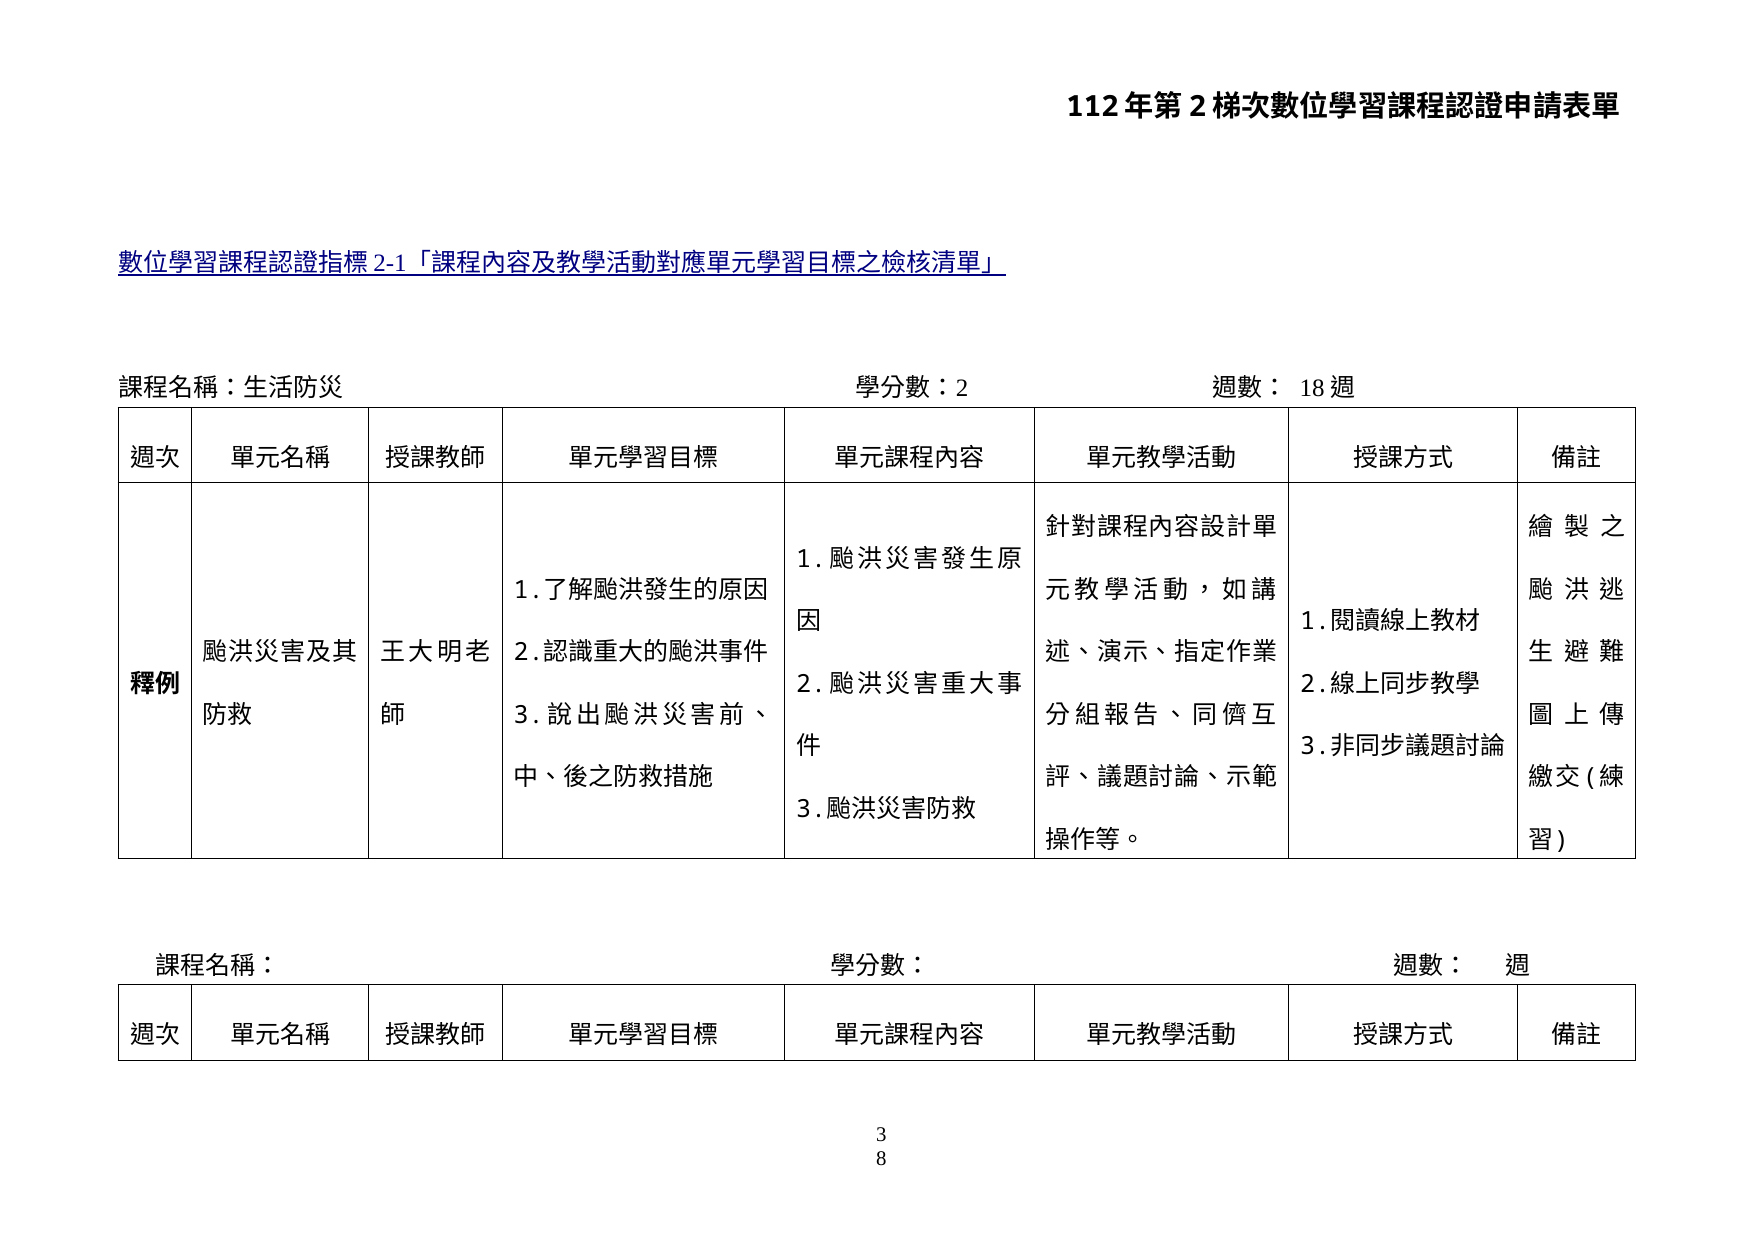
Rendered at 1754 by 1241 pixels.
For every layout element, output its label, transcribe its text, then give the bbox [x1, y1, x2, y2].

text 課程名稱： 學分數： 週數： 週 [118, 922, 1636, 984]
table_header 授課方式 [1289, 408, 1517, 482]
table_cell 颱洪災害及其防救 [192, 483, 368, 858]
table_cell 繪製之颱洪逃生避難圖上傳繳交(練習) [1518, 483, 1635, 858]
table_header 單元課程內容 [785, 985, 1034, 1060]
table_header 週次 [119, 985, 191, 1060]
table_header 單元名稱 [192, 408, 368, 482]
table_header 單元學習目標 [503, 408, 784, 482]
table_header 單元教學活動 [1035, 985, 1288, 1060]
table_header 備註 [1518, 985, 1635, 1060]
table_header 單元學習目標 [503, 985, 784, 1060]
table_cell 針對課程內容設計單元教學活動，如講述、演示、指定作業分組報告、同儕互評、議題討論、示範操作等。 [1035, 483, 1288, 858]
table_header 授課教師 [369, 985, 502, 1060]
table_header 授課教師 [369, 408, 502, 482]
table_header 週次 [119, 408, 191, 482]
text 課程名稱：生活防災 學分數：2 週數： 18 週 [118, 344, 1636, 407]
table_header 單元課程內容 [785, 408, 1034, 482]
table_header 授課方式 [1289, 985, 1517, 1060]
table_cell 1.閱讀線上教材 2.線上同步教學 3.非同步議題討論 [1289, 483, 1517, 858]
table_cell 王大明老師 [369, 483, 502, 858]
table_header 備註 [1518, 408, 1635, 482]
table_cell 釋例 [119, 483, 191, 858]
table_cell 1.了解颱洪發生的原因 2.認識重大的颱洪事件 3.說出颱洪災害前、中、後之防救措施 [503, 483, 784, 858]
table_header 單元名稱 [192, 985, 368, 1060]
table_cell 1.颱洪災害發生原因 2.颱洪災害重大事件 3.颱洪災害防救 [785, 483, 1034, 858]
table_header 單元教學活動 [1035, 408, 1288, 482]
text 數位學習課程認證指標2-1「課程內容及教學活動對應單元學習目標之檢核清單」 [118, 219, 1636, 282]
